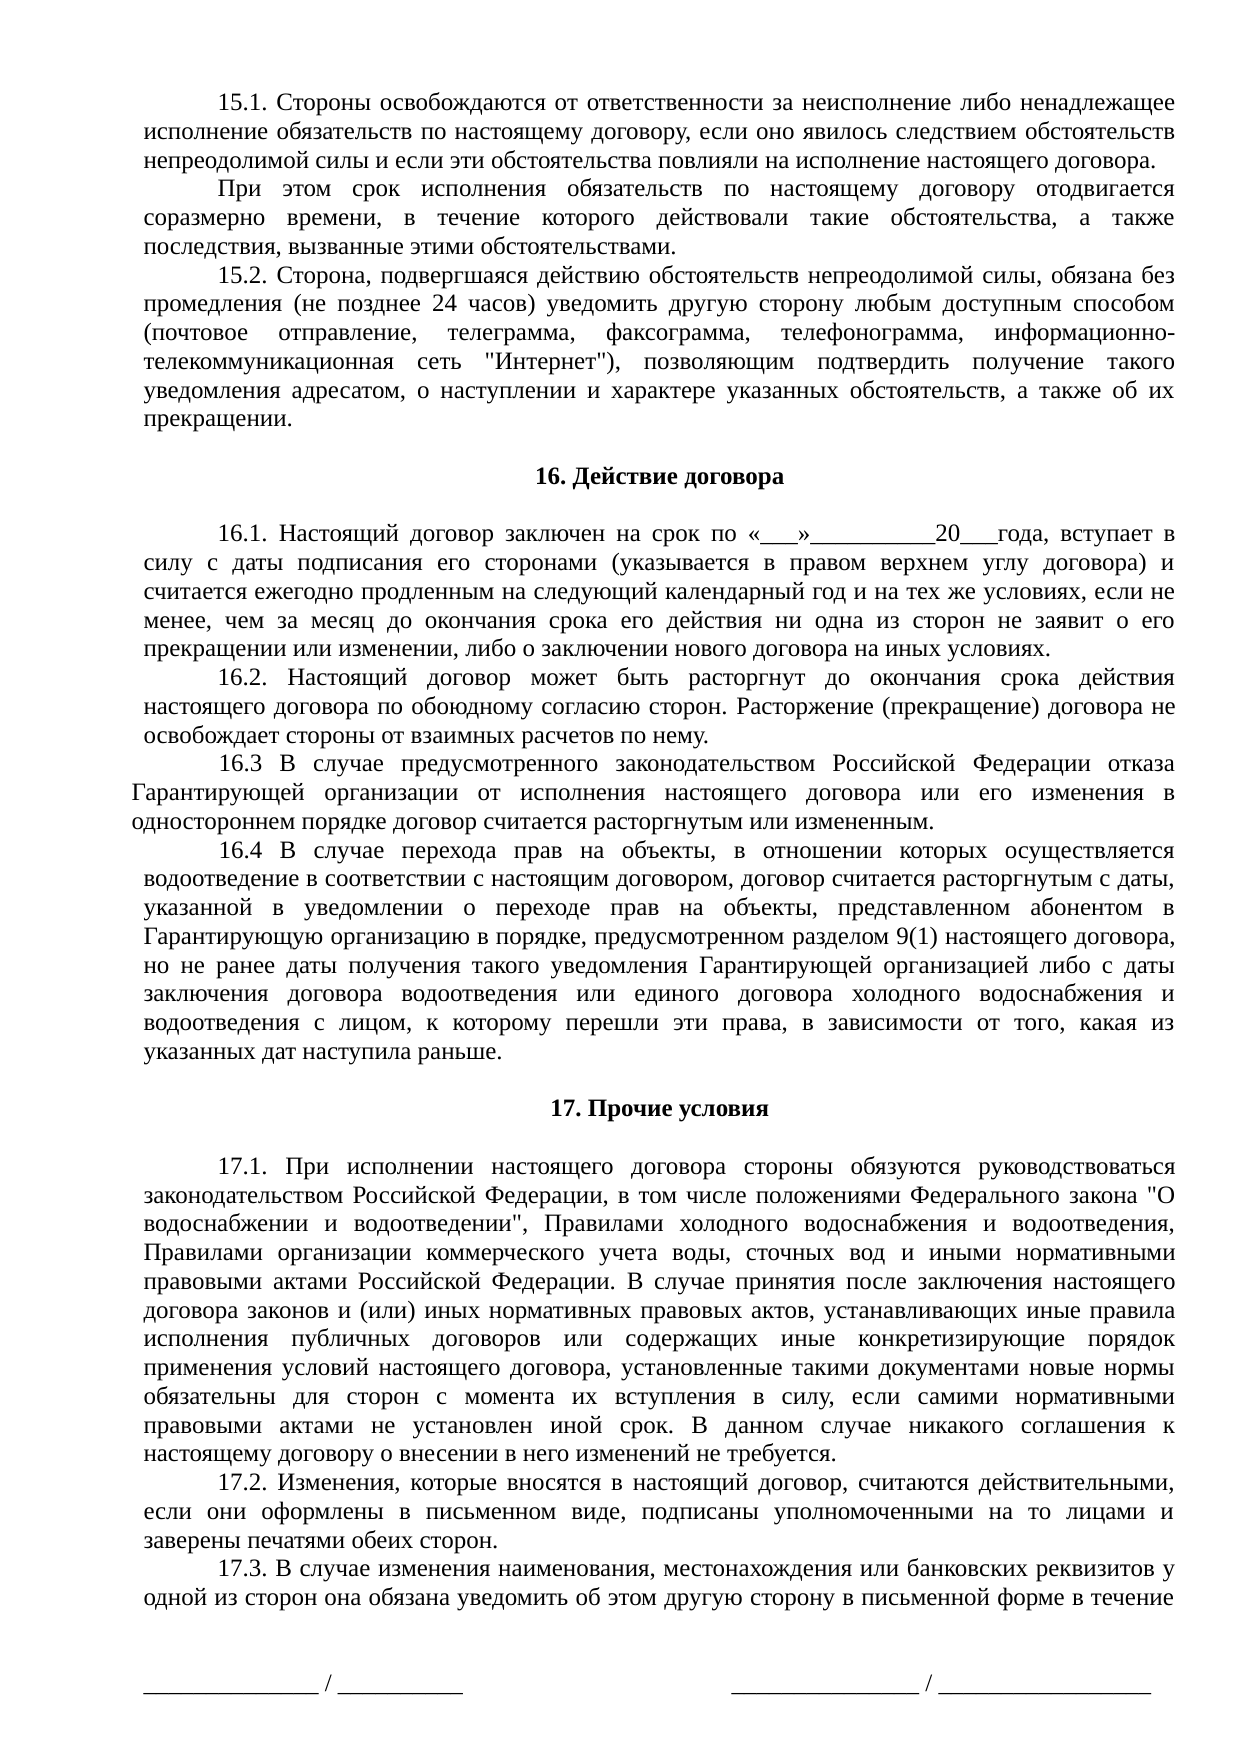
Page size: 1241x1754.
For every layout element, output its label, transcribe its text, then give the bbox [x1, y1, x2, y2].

text 17.2. Изменения, которые вносятся в настоящий договор, считаются действительными, если они оформлены в письменном виде, подписаны уполномоченными на то лицами и заверены печатями обеих сторон. [143, 1467, 1176, 1553]
text 15.2. Сторона, подвергшаяся действию обстоятельств непреодолимой силы, обязана без промедления (не позднее 24 часов) уведомить другую сторону любым доступным способом (почтовое отправление, телеграмма, факсограмма, телефонограмма, информационно-телекоммуникационная сеть "Интернет"), позволяющим подтвердить получение такого уведомления адресатом, о наступлении и характере указанных обстоятельств, а также об их прекращении. [143, 260, 1176, 432]
text 16.3 В случае предусмотренного законодательством Российской Федерации отказа Гарантирующей организации от исполнения настоящего договора или его изменения в одностороннем порядке договор считается расторгнутым или измененным. [108, 748, 1176, 835]
text 16.2. Настоящий договор может быть расторгнут до окончания срока действия настоящего договора по обоюдному согласию сторон. Расторжение (прекращение) договора не освобождает стороны от взаимных расчетов по нему. [143, 662, 1176, 748]
text 17.3. В случае изменения наименования, местонахождения или банковских реквизитов у одной из сторон она обязана уведомить об этом другую сторону в письменной форме в течение [143, 1553, 1176, 1611]
text 16.4 В случае перехода прав на объекты, в отношении которых осуществляется водоотведение в соответствии с настоящим договором, договор считается расторгнутым с даты, указанной в уведомлении о переходе прав на объекты, представленном абонентом в Гарантирующую организацию в порядке, предусмотренном разделом 9(1) настоящего договора, но не ранее даты получения такого уведомления Гарантирующей организацией либо с даты заключения договора водоотведения или единого договора холодного водоснабжения и водоотведения с лицом, к которому перешли эти права, в зависимости от того, какая из указанных дат наступила раньше. [143, 835, 1176, 1065]
text 16.1. Настоящий договор заключен на срок по «___»__________20___года, вступает в силу с даты подписания его сторонами (указывается в правом верхнем углу договора) и считается ежегодно продленным на следующий календарный год и на тех же условиях, если не менее, чем за месяц до окончания срока его действия ни одна из сторон не заявит о его прекращении или изменении, либо о заключении нового договора на иных условиях. [143, 518, 1176, 662]
text 17.1. При исполнении настоящего договора стороны обязуются руководствоваться законодательством Российской Федерации, в том числе положениями Федерального закона "О водоснабжении и водоотведении", Правилами холодного водоснабжения и водоотведения, Правилами организации коммерческого учета воды, сточных вод и иными нормативными правовыми актами Российской Федерации. В случае принятия после заключения настоящего договора законов и (или) иных нормативных правовых актов, устанавливающих иные правила исполнения публичных договоров или содержащих иные конкретизирующие порядок применения условий настоящего договора, установленные такими документами новые нормы обязательны для сторон с момента их вступления в силу, если самими нормативными правовыми актами не установлен иной срок. В данном случае никакого соглашения к настоящему договору о внесении в него изменений не требуется. [143, 1151, 1176, 1467]
text 16. Действие договора [143, 461, 1176, 490]
text 17. Прочие условия [143, 1093, 1176, 1122]
text При этом срок исполнения обязательств по настоящему договору отодвигается соразмерно времени, в течение которого действовали такие обстоятельства, а также последствия, вызванные этими обстоятельствами. [143, 173, 1176, 260]
text 15.1. Стороны освобождаются от ответственности за неисполнение либо ненадлежащее исполнение обязательств по настоящему договору, если оно явилось следствием обстоятельств непреодолимой силы и если эти обстоятельства повлияли на исполнение настоящего договора. [143, 87, 1176, 173]
